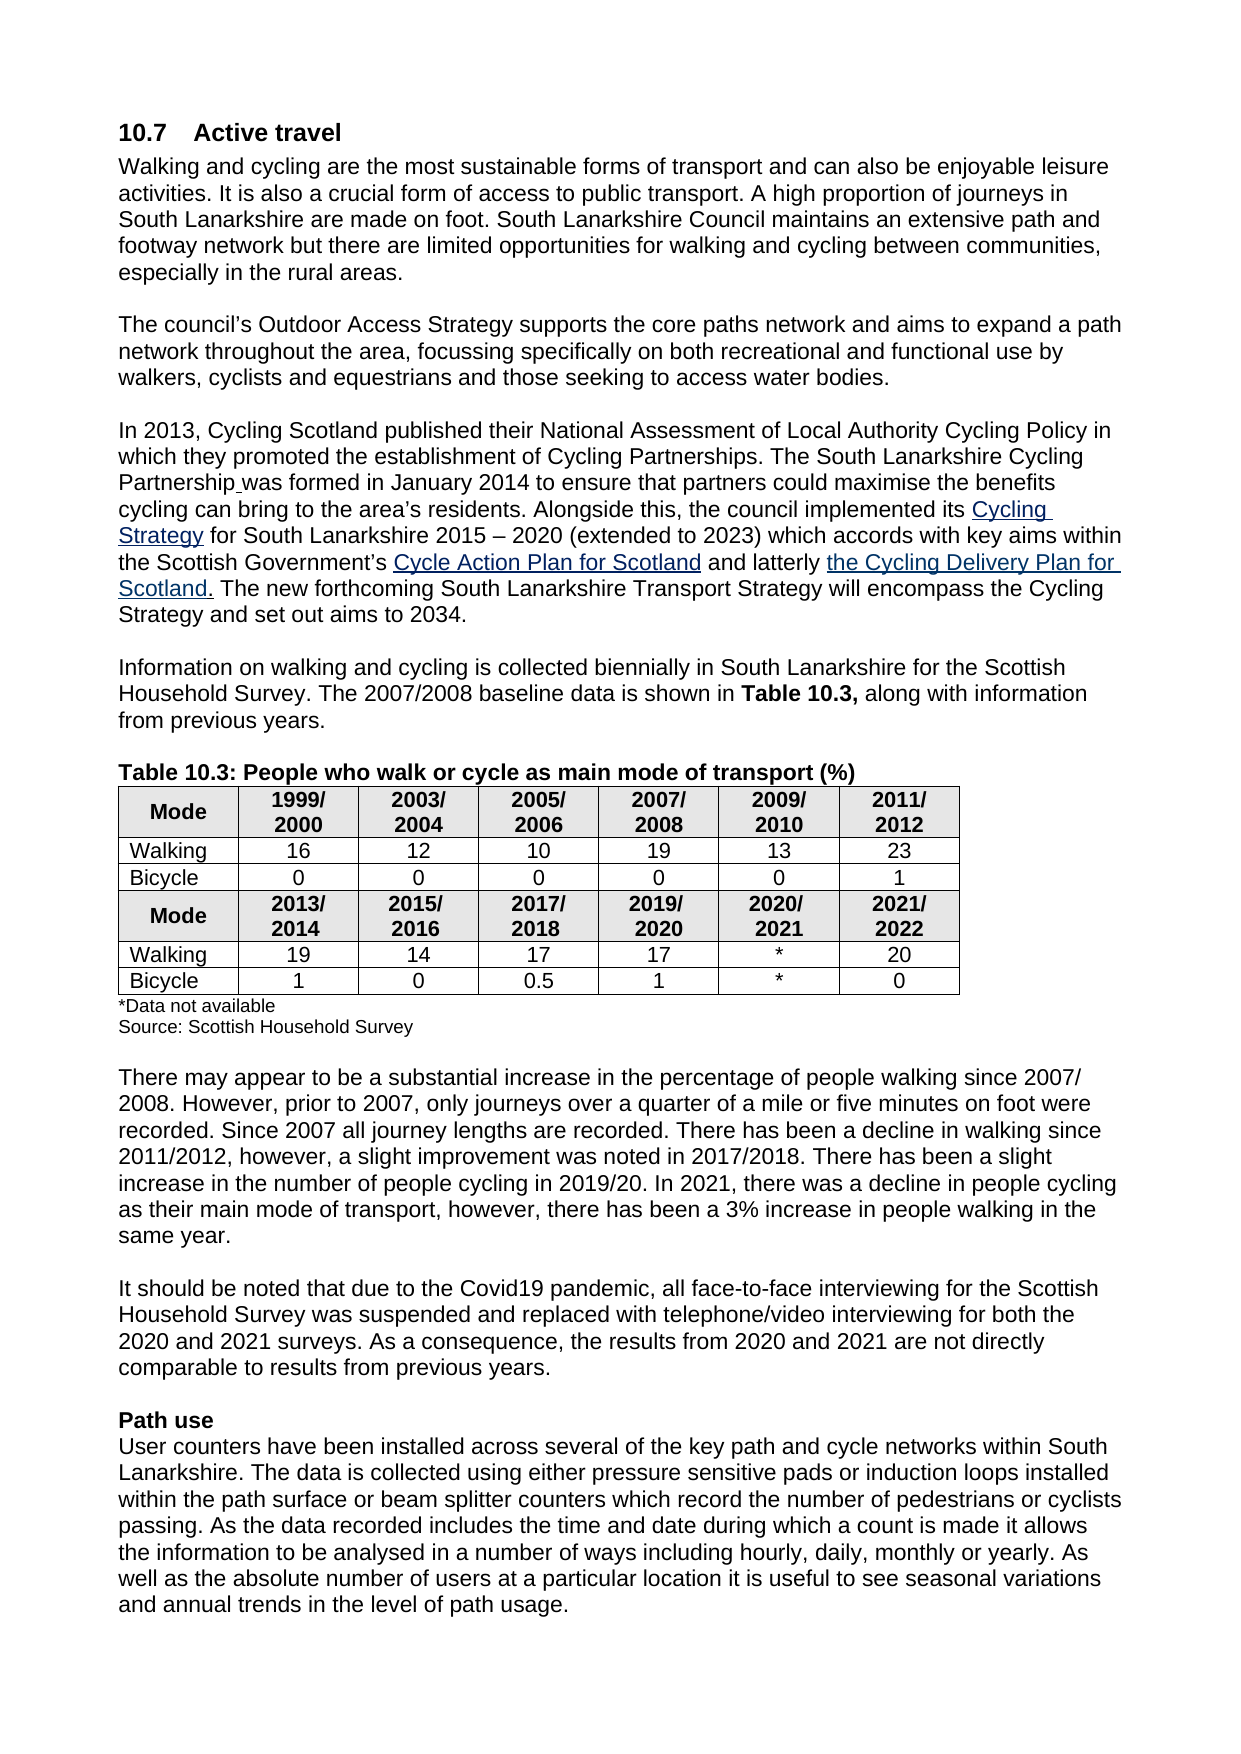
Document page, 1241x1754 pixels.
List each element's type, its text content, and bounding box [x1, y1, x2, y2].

table_cell 0 [599, 864, 718, 889]
text In 2013, Cycling Scotland published their National Assessment of Local Authority Cycling Policy in which they promoted the establishment of Cycling Partnerships. The South Lanarkshire Cycling Partnership was formed in January 2014 to ensure that partners could maximise the benefits cycling can bring to the area’s residents. Alongside this, the council implemented its Cycling Strategy for South Lanarkshire 2015 – 2020 (extended to 2023) which accords with key aims within the Scottish Government’s Cycle Action Plan for Scotland and latterly the Cycling Delivery Plan for Scotland. The new forthcoming South Lanarkshire Transport Strategy will encompass the Cycling Strategy and set out aims to 2034. [118, 417, 1122, 627]
table_cell 13 [719, 838, 839, 863]
table_cell 2015/ 2016 [359, 891, 478, 941]
table_cell 0.5 [479, 968, 598, 993]
table_header Mode [119, 787, 238, 837]
table_cell Mode [119, 891, 238, 941]
table_cell 2019/ 2020 [599, 891, 718, 941]
table_cell 0 [479, 864, 598, 889]
table_cell 19 [239, 942, 358, 967]
table_cell 20 [840, 942, 959, 967]
table_header 2009/ 2010 [719, 787, 839, 837]
table_cell 19 [599, 838, 718, 863]
table_header 1999/ 2000 [239, 787, 358, 837]
table_cell * [719, 942, 839, 967]
text Source: Scottish Household Survey [118, 1016, 1122, 1038]
table_cell Bicycle [119, 968, 238, 993]
table_cell 16 [239, 838, 358, 863]
subtitle 10.7 Active travel [118, 118, 1122, 147]
table_cell * [719, 968, 839, 993]
table_header 2007/ 2008 [599, 787, 718, 837]
table_cell 2017/ 2018 [479, 891, 598, 941]
table_cell 0 [239, 864, 358, 889]
table_cell 1 [239, 968, 358, 993]
table_cell 0 [840, 968, 959, 993]
table_cell 17 [479, 942, 598, 967]
table_cell 10 [479, 838, 598, 863]
text The council’s Outdoor Access Strategy supports the core paths network and aims to expand a path network throughout the area, focussing specifically on both recreational and functional use by walkers, cyclists and equestrians and those seeking to access water bodies. [118, 311, 1122, 390]
text Path use [118, 1407, 1122, 1433]
table_cell 0 [359, 864, 478, 889]
table_cell 1 [840, 864, 959, 889]
text User counters have been installed across several of the key path and cycle networks within South Lanarkshire. The data is collected using either pressure sensitive pads or induction loops installed within the path surface or beam splitter counters which record the number of pedestrians or cyclists passing. As the data recorded includes the time and date during which a count is made it allows the information to be analysed in a number of ways including hourly, daily, monthly or yearly. As well as the absolute number of users at a particular location it is useful to see seasonal variations and annual trends in the level of path usage. [118, 1433, 1122, 1617]
table_cell 23 [840, 838, 959, 863]
table_cell 0 [719, 864, 839, 889]
table_cell Bicycle [119, 864, 238, 889]
table_cell 17 [599, 942, 718, 967]
text Walking and cycling are the most sustainable forms of transport and can also be enjoyable leisure activities. It is also a crucial form of access to public transport. A high proportion of journeys in South Lanarkshire are made on foot. South Lanarkshire Council maintains an extensive path and footway network but there are limited opportunities for walking and cycling between communities, especially in the rural areas. [118, 153, 1122, 285]
table_cell 2020/ 2021 [719, 891, 839, 941]
table_header 2005/ 2006 [479, 787, 598, 837]
table_header 2003/ 2004 [359, 787, 478, 837]
text There may appear to be a substantial increase in the percentage of people walking since 2007/ 2008. However, prior to 2007, only journeys over a quarter of a mile or five minutes on foot were recorded. Since 2007 all journey lengths are recorded. There has been a decline in walking since 2011/2012, however, a slight improvement was noted in 2017/2018. There has been a slight increase in the number of people cycling in 2019/20. In 2021, there was a decline in people cycling as their main mode of transport, however, there has been a 3% increase in people walking in the same year. [118, 1064, 1122, 1248]
text It should be noted that due to the Covid19 pandemic, all face-to-face interviewing for the Scottish Household Survey was suspended and replaced with telephone/video interviewing for both the 2020 and 2021 surveys. As a consequence, the results from 2020 and 2021 are not directly comparable to results from previous years. [118, 1275, 1122, 1380]
table_header 2011/ 2012 [840, 787, 959, 837]
table_cell Walking [119, 942, 238, 967]
table_cell 12 [359, 838, 478, 863]
text Information on walking and cycling is collected biennially in South Lanarkshire for the Scottish Household Survey. The 2007/2008 baseline data is shown in Table 10.3, along with information from previous years. [118, 654, 1122, 733]
text Table 10.3: People who walk or cycle as main mode of transport (%) [118, 759, 1122, 786]
table_cell 0 [359, 968, 478, 993]
table_cell Walking [119, 838, 238, 863]
text *Data not available [118, 994, 1122, 1016]
table_cell 2013/ 2014 [239, 891, 358, 941]
table_cell 2021/ 2022 [840, 891, 959, 941]
table_cell 1 [599, 968, 718, 993]
table_cell 14 [359, 942, 478, 967]
